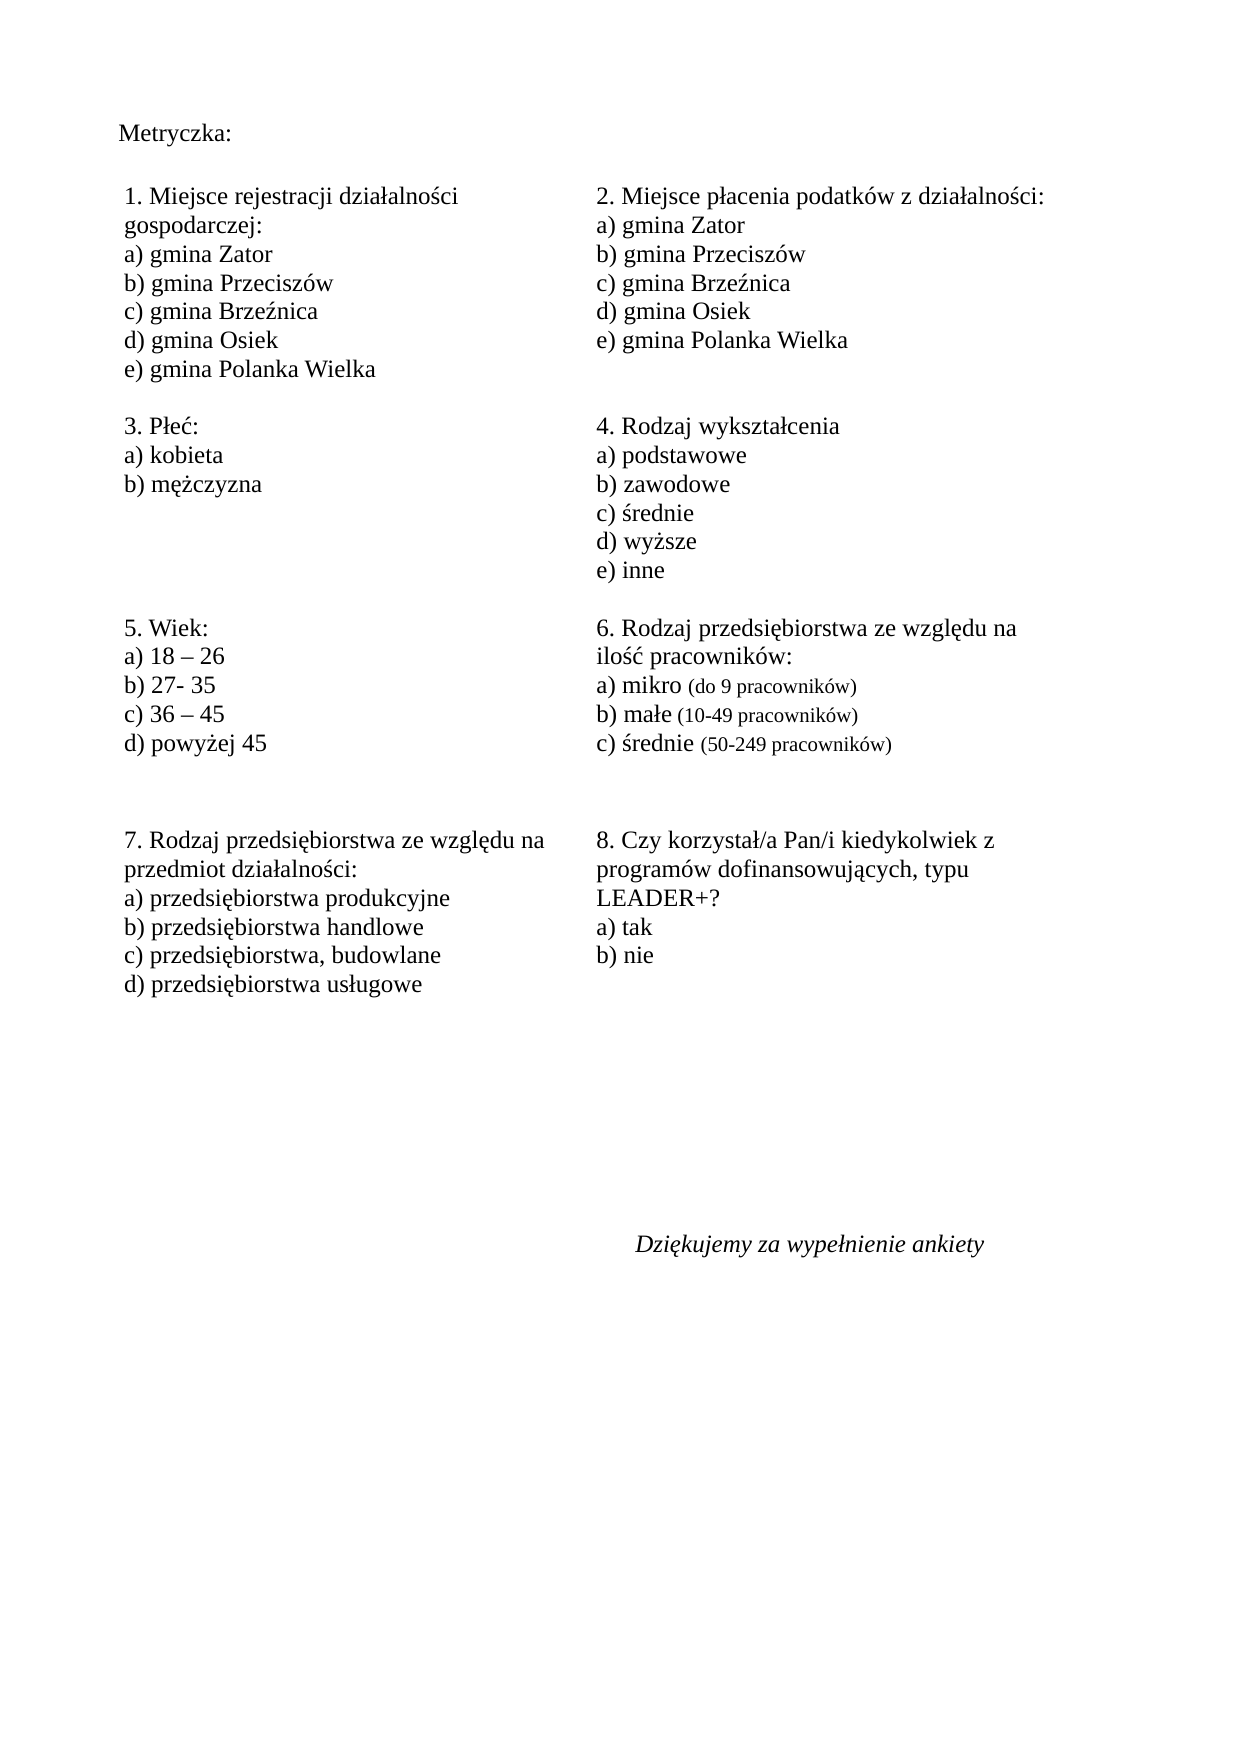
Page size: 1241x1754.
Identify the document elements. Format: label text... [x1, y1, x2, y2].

table_cell 8. Czy korzystał/a Pan/i kiedykolwiek z programów dofinansowujących, typu LEADER+? a) tak b) nie [591, 791, 1063, 1114]
text Dziękujemy za wypełnienie ankiety [118, 1229, 1122, 1258]
table_header 2. Miejsce płacenia podatków z działalności: a) gmina Zator b) gmina Przeciszów c) gmina Brzeźnica d) gmina Osiek e) gmina Polanka Wielka 4. Rodzaj wykształcenia a) podstawowe b) zawodowe c) średnie d) wyższe e) inne 6. Rodzaj przedsiębiorstwa ze względu na ilość pracowników: a) mikro (do 9 pracowników) b) małe (10-49 pracowników) c) średnie (50-249 pracowników) [591, 176, 1063, 791]
table_header 1. Miejsce rejestracji działalności gospodarczej: a) gmina Zator b) gmina Przeciszów c) gmina Brzeźnica d) gmina Osiek e) gmina Polanka Wielka 3. Płeć: a) kobieta b) mężczyzna 5. Wiek: a) 18 – 26 b) 27- 35 c) 36 – 45 d) powyżej 45 [118, 176, 591, 791]
table_cell 7. Rodzaj przedsiębiorstwa ze względu na przedmiot działalności: a) przedsiębiorstwa produkcyjne b) przedsiębiorstwa handlowe c) przedsiębiorstwa, budowlane d) przedsiębiorstwa usługowe [118, 791, 591, 1114]
text Metryczka: [118, 118, 1122, 147]
